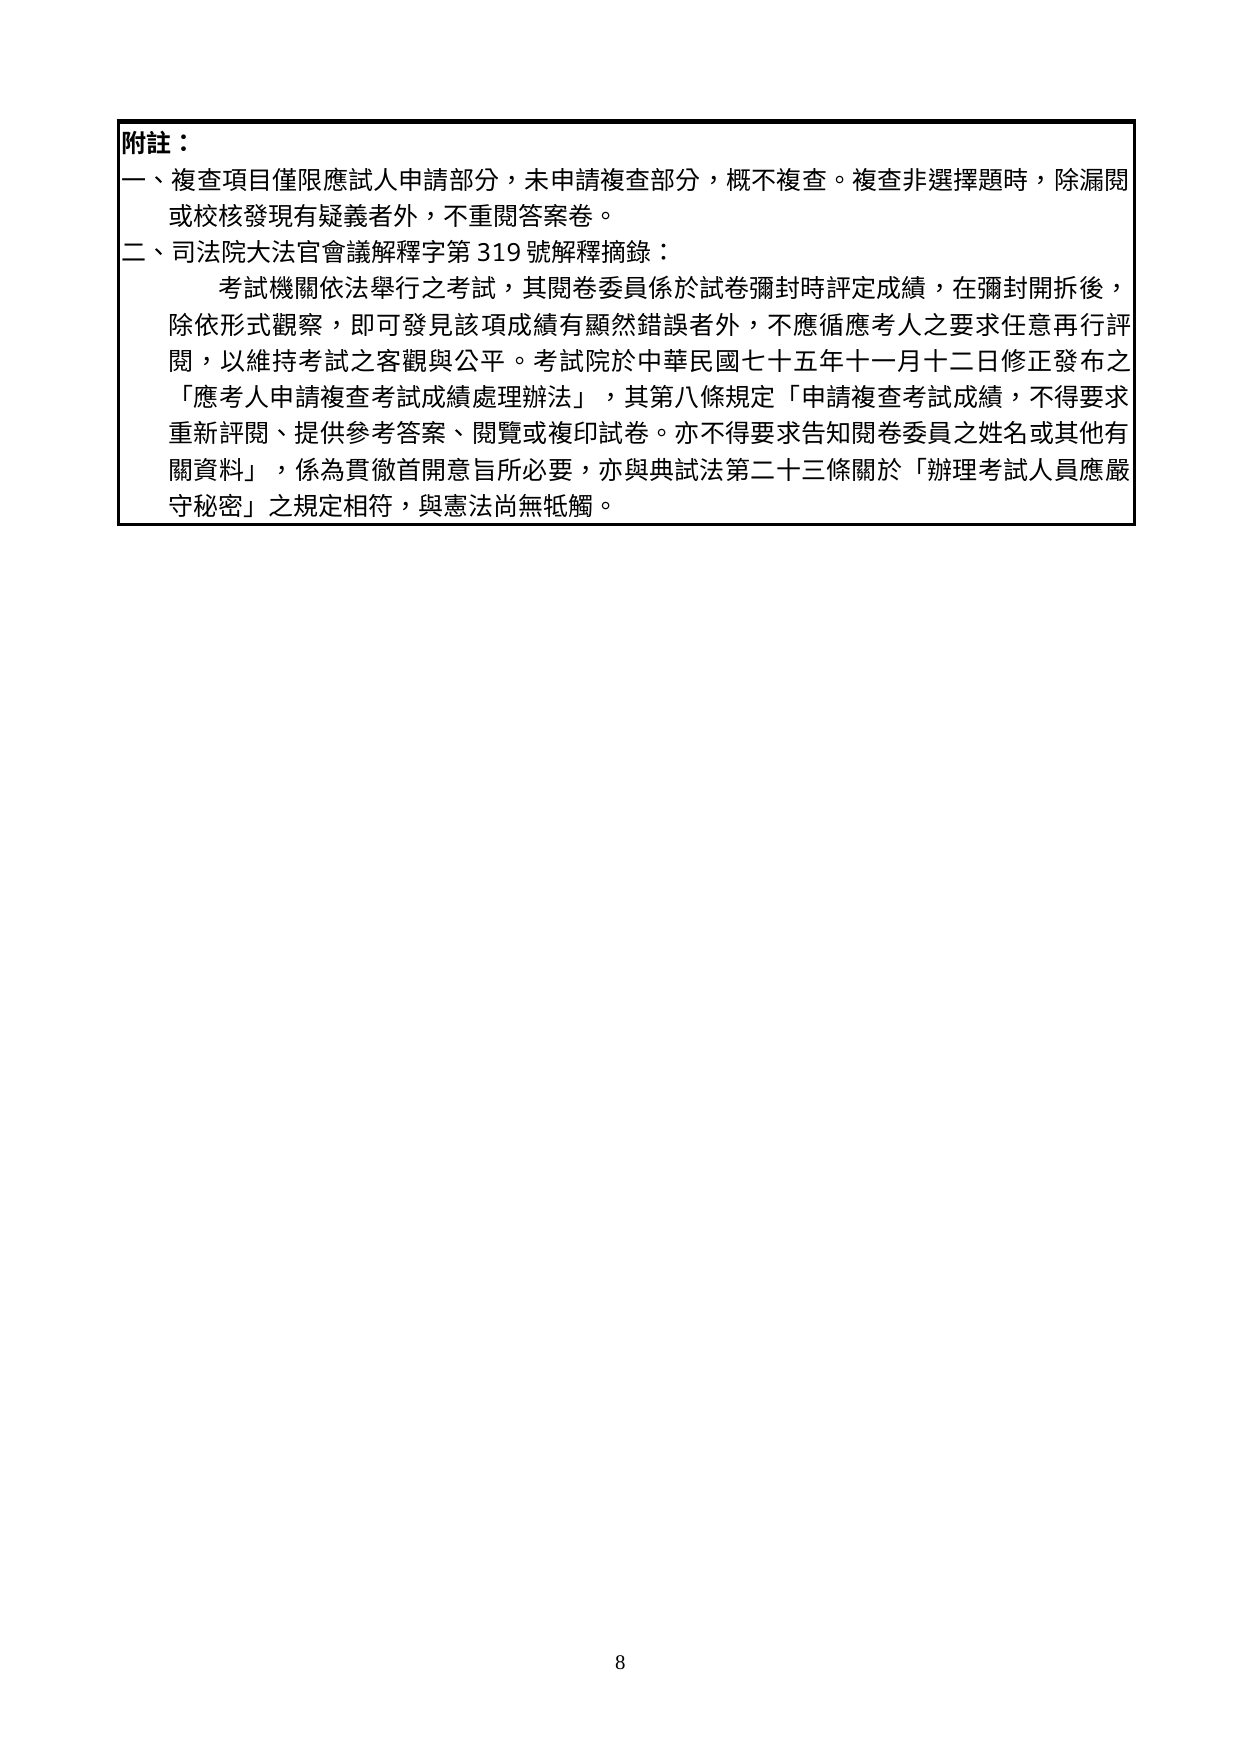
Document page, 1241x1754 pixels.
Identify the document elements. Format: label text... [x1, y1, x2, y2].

table_cell 附註： 一、複查項目僅限應試人申請部分，未申請複查部分，概不複查。複查非選擇題時，除漏閱或校核發現有疑義者外，不重閱答案卷。 二、司法院大法官會議解釋字第319號解釋摘錄： 考試機關依法舉行之考試，其閱卷委員係於試卷彌封時評定成績，在彌封開拆後，除依形式觀察，即可發見該項成績有顯然錯誤者外，不應循應考人之要求任意再行評閱，以維持考試之客觀與公平。考試院於中華民國七十五年十一月十二日修正發布之「應考人申請複查考試成績處理辦法」，其第八條規定「申請複查考試成績，不得要求重新評閱、提供參考答案、閱覽或複印試卷。亦不得要求告知閱卷委員之姓名或其他有關資料」，係為貫徹首開意旨所必要，亦與典試法第二十三條關於「辦理考試人員應嚴守秘密」之規定相符，與憲法尚無牴觸。 [120, 124, 1133, 523]
